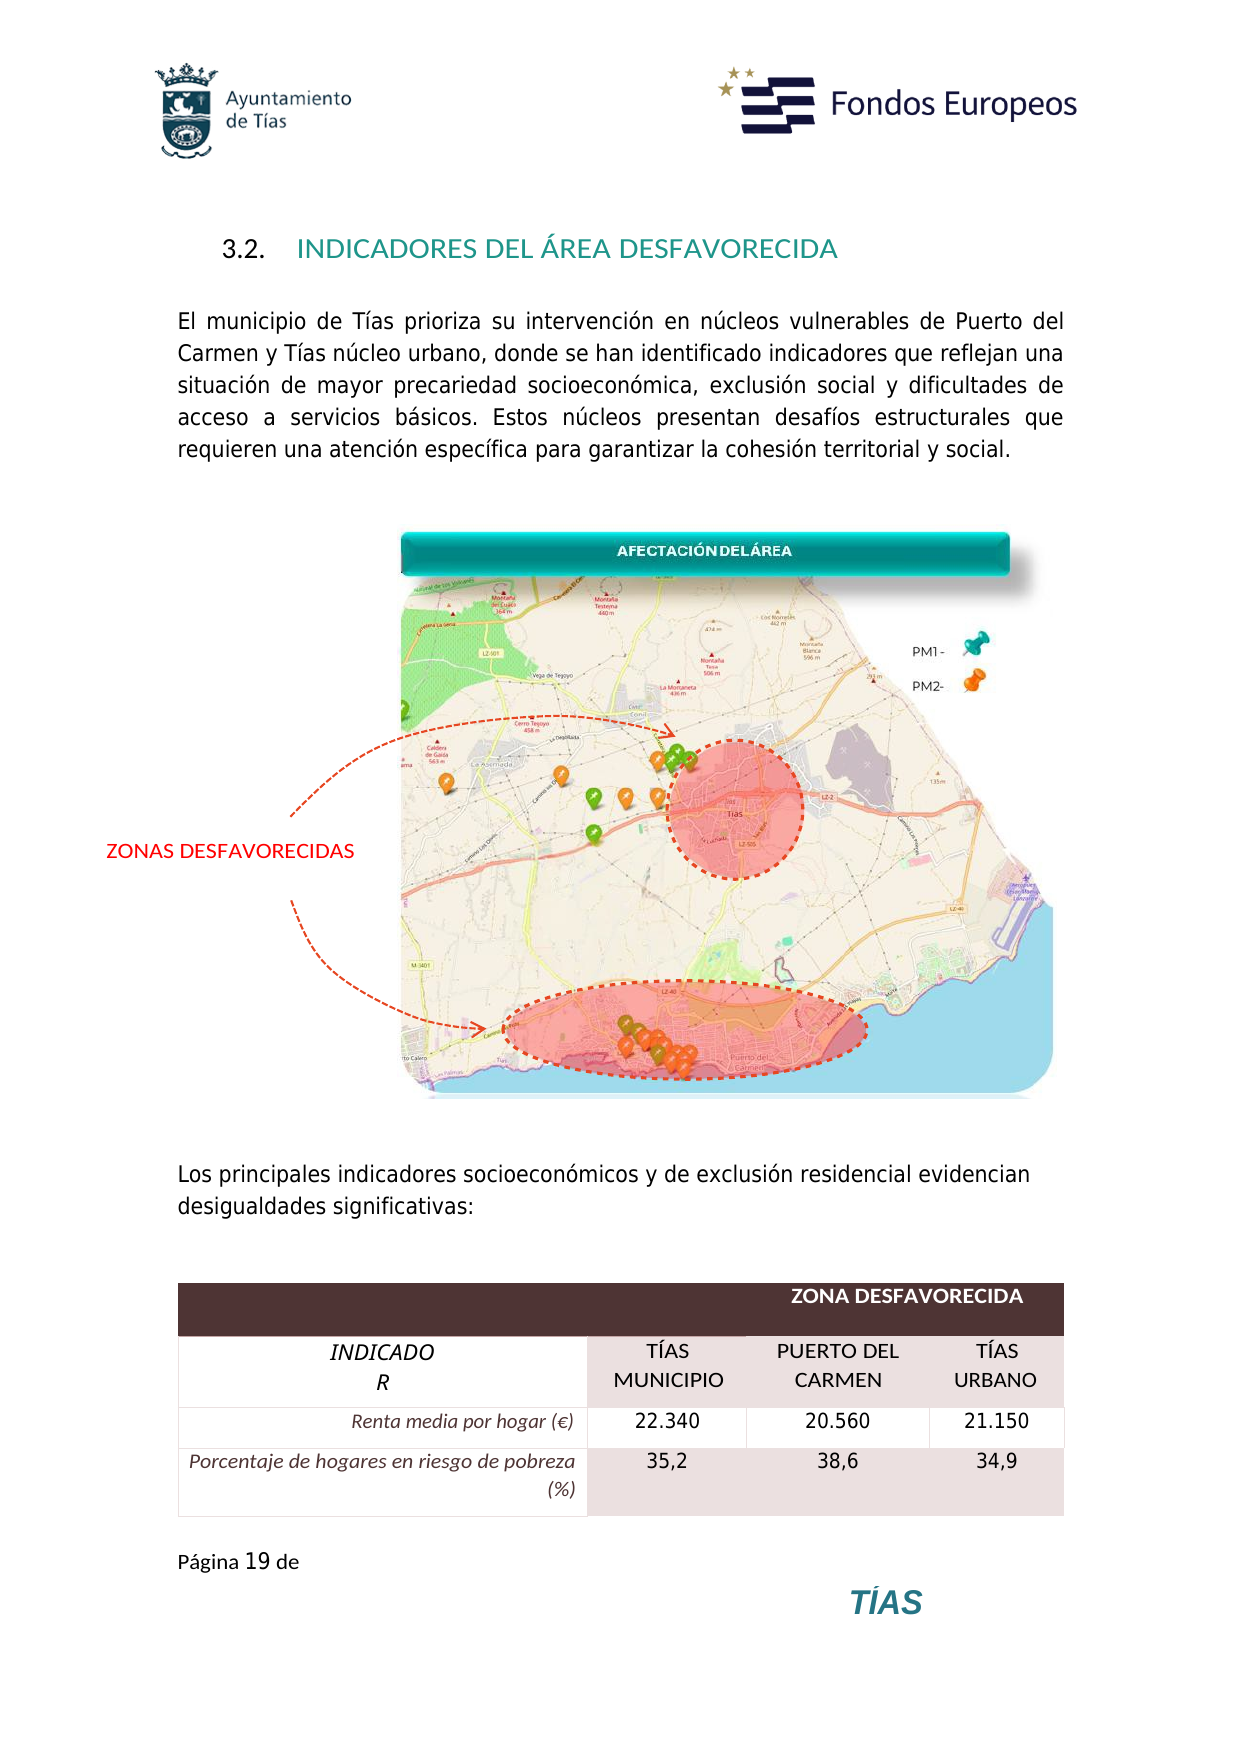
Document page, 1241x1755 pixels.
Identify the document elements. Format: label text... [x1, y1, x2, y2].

text ZONAS DESFAVORECIDAS [106, 837, 397, 863]
table_cell 38,6 [746, 1448, 929, 1516]
text Los principales indicadores socioeconómicos y de exclusión residencial evidencian desigualdades significativas: [177, 1161, 1098, 1220]
table_cell Renta media por hogar (€) [179, 1408, 587, 1448]
table_cell 35,2 [588, 1448, 746, 1516]
table_cell 20.560 [747, 1408, 929, 1448]
list INDICADORES DEL ÁREA DESFAVORECIDA [221, 230, 1241, 266]
table_cell INDICADOR [179, 1337, 587, 1407]
table_cell PUERTO DEL CARMEN [746, 1337, 929, 1407]
text [1057, 837, 1241, 863]
table_cell 22.340 [588, 1408, 746, 1448]
table_cell 21.150 [930, 1408, 1064, 1448]
table_cell 34,9 [929, 1448, 1064, 1516]
table_cell TÍAS URBANO [929, 1337, 1064, 1407]
table_cell Porcentaje de hogares en riesgo de pobreza (%) [179, 1449, 587, 1516]
text El municipio de Tías prioriza su intervención en núcleos vulnerables de Puerto del Carmen y Tías núcleo urbano, donde se han identificado indicadores que reflejan una situación de mayor precariedad socioeconómica, exclusión social y dificultades de acceso a servicios básicos. Estos núcleos presentan desafíos estructurales que requieren una atención específica para garantizar la cohesión territorial y social. [177, 308, 1064, 463]
table_header ZONA DESFAVORECIDA [178, 1283, 1064, 1336]
table_cell TÍAS MUNICIPIO [588, 1337, 746, 1407]
